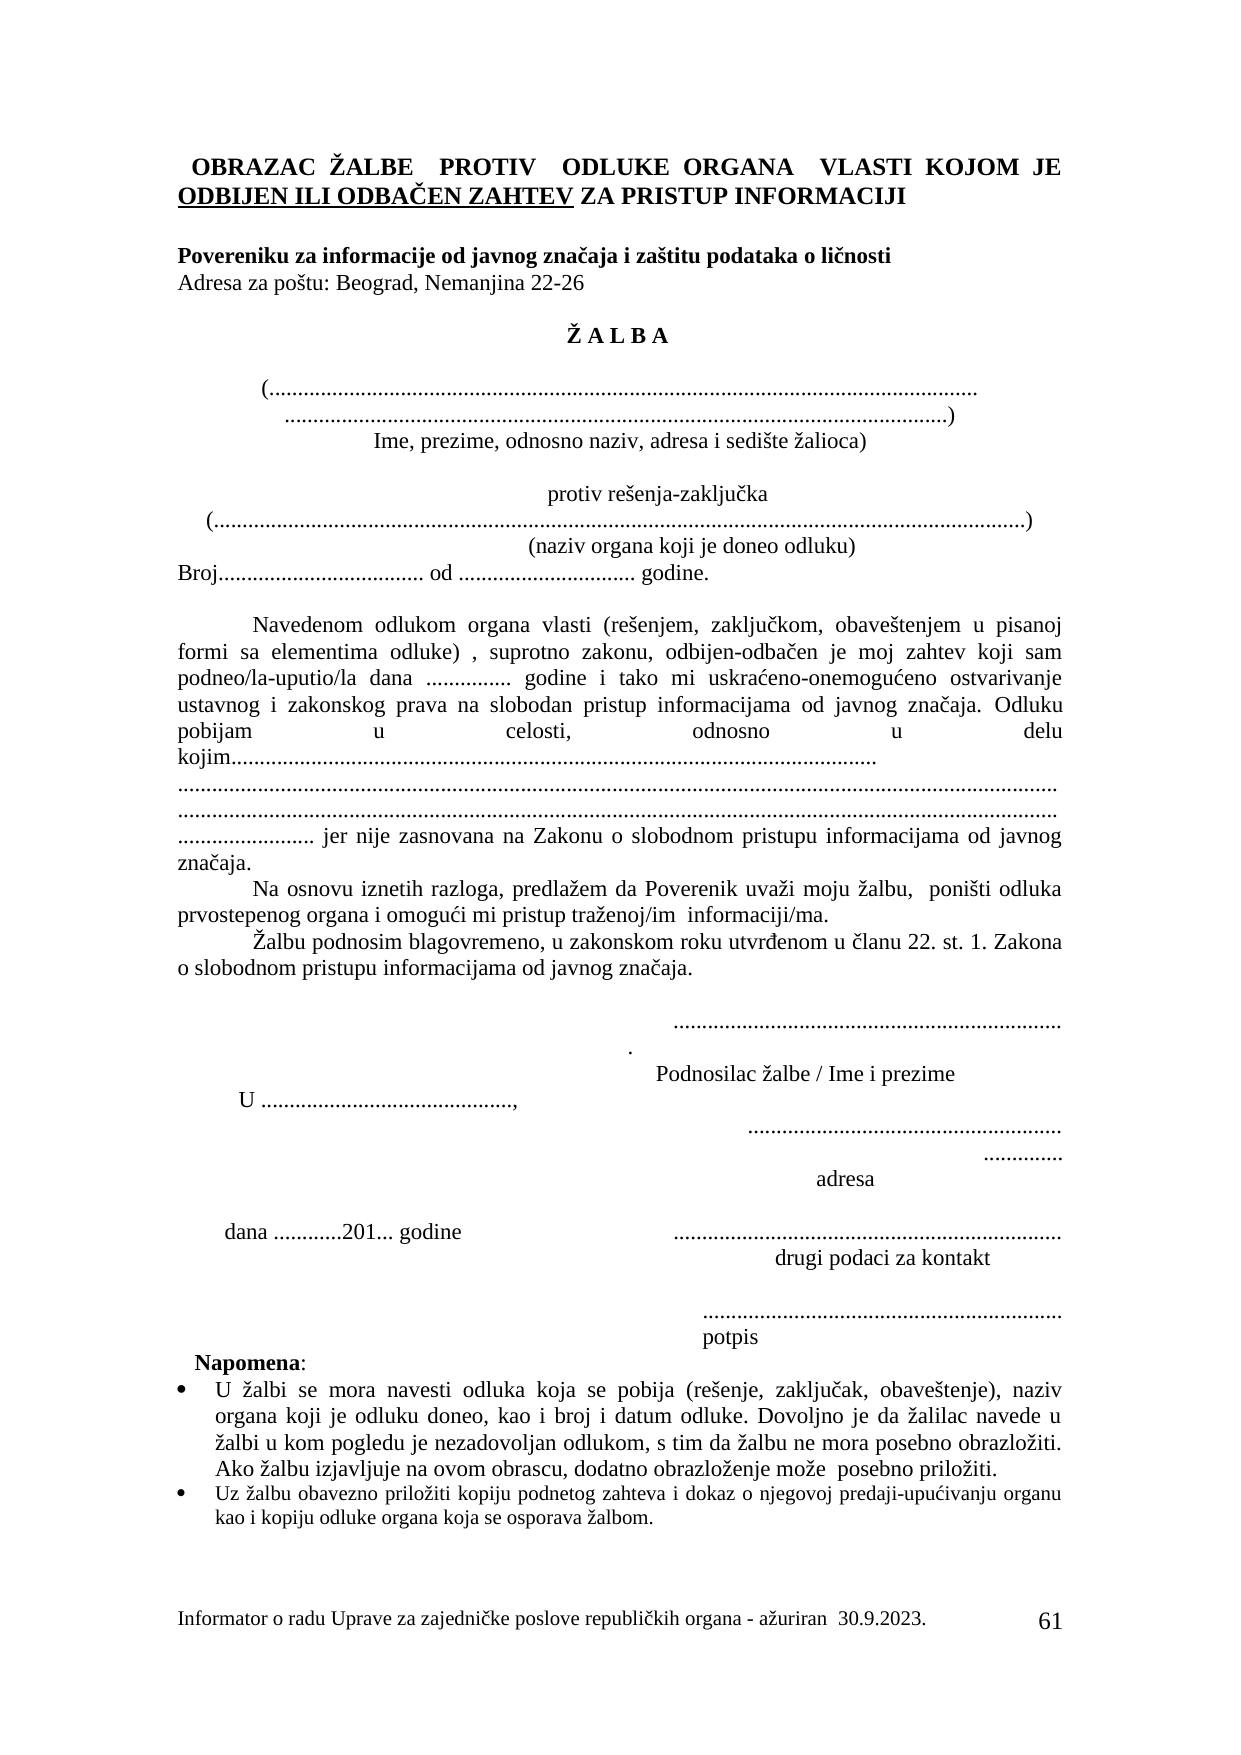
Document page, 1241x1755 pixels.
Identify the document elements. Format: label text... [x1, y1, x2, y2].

text Broj.................................... od ............................... godine. [177, 559, 1063, 585]
text (............................................................................................................................ [177, 374, 1063, 401]
text ............................................................................................................................................................................................................................................................................................................................................ jer nije zasnovana na Zakonu o slobodnom pristupu informacijama od javnog značaja. [177, 770, 1063, 875]
text U ............................................, ..................................................................... [177, 1086, 1063, 1165]
text ....................................................................................................................) [177, 401, 1063, 427]
text drugi podaci za kontakt [702, 1244, 1063, 1270]
text Ž A L B A [177, 322, 1063, 348]
text Na osnovu iznetih razloga, predlažem da Poverenik uvaži moju žalbu, poništi odluka prvostepenog organa i omogući mi pristup traženoj/im informaciji/ma. [177, 875, 1063, 928]
text (naziv organa koji je doneo odluku) [177, 532, 1063, 559]
text Ime, prezime, odnosno naziv, adresa i sedište žalioca) [177, 427, 1063, 453]
subtitle OBRAZAC ŽALBE PROTIV ODLUKE ORGANA VLASTI KOJOM JE ODBIJEN ILI ODBAČEN ZAHTEV ZA PRISTUP INFORMACIJI [177, 148, 1063, 210]
text Napomena: [177, 1349, 1063, 1376]
text Povereniku za informacije od javnog značaja i zaštitu podataka o ličnosti [177, 243, 1063, 269]
text Podnosilac žalbe / Ime i prezime [627, 1059, 1063, 1086]
text Žalbu podnosim blagovremeno, u zakonskom roku utvrđenom u članu 22. st. 1. Zakona o slobodnom pristupu informacijama od javnog značaja. [177, 928, 1063, 981]
text protiv rešenja-zaklјučka (..............................................................................................................................................) [177, 480, 1063, 532]
text Adresa za poštu: Beograd, Nemanjina 22-26 [177, 269, 1063, 295]
text ............................................................... potpis [702, 1297, 1063, 1349]
list Uz žalbu obavezno priložiti kopiju podnetog zahteva i dokaz o njegovoj predaji-upućivanju organu kao i kopiju odluke organa koja se osporava žalbom. [177, 1481, 1063, 1529]
text adresa [177, 1165, 1063, 1191]
list U žalbi se mora navesti odluka koja se pobija (rešenje, zaklјučak, obaveštenje), naziv organa koji je odluku doneo, kao i broj i datum odluke. Dovolјno je da žalilac navede u žalbi u kom pogledu je nezadovolјan odlukom, s tim da žalbu ne mora posebno obrazložiti. Ako žalbu izjavlјuje na ovom obrascu, dodatno obrazloženje može posebno priložiti. [177, 1376, 1063, 1481]
text ..................................................................... [627, 1007, 1063, 1059]
text dana ............201... godine .................................................................... [177, 1218, 1063, 1244]
text Navedenom odlukom organa vlasti (rešenjem, zaklјučkom, obaveštenjem u pisanoj formi sa elementima odluke) , suprotno zakonu, odbijen-odbačen je moj zahtev koji sam podneo/la-uputio/la dana ............... godine i tako mi uskraćeno-onemogućeno ostvarivanje ustavnog i zakonskog prava na slobodan pristup informacijama od javnog značaja. Odluku pobijam u celosti, odnosno u delu kojim................................................................................................................. [177, 612, 1063, 770]
